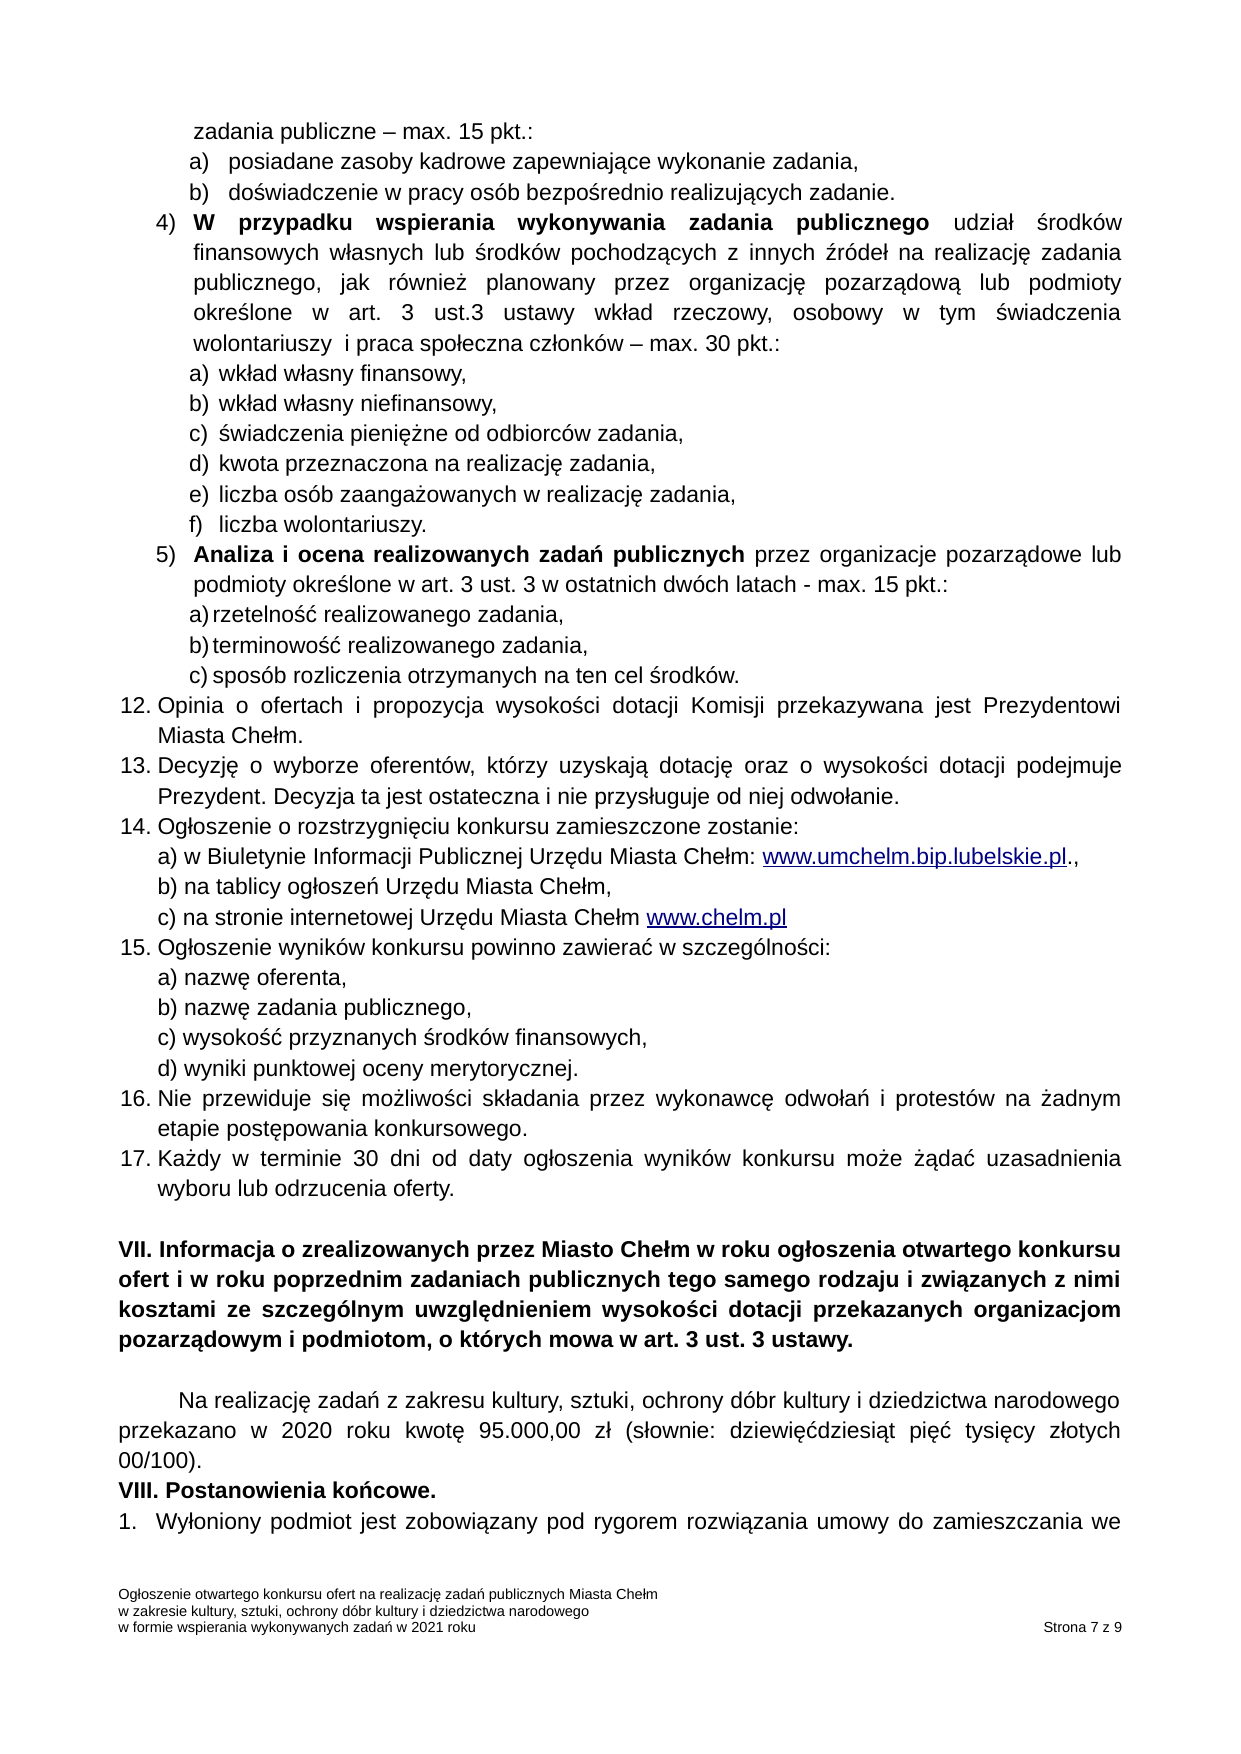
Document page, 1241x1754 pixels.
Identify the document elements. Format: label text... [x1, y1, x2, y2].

list rzetelność realizowanego zadania, [189, 601, 1122, 628]
list świadczenia pieniężne od odbiorców zadania, [189, 420, 1122, 447]
list c) na stronie internetowej Urzędu Miasta Chełm www.chelm.pl [120, 903, 1122, 930]
list W przypadku wspierania wykonywania zadania publicznego udział środków finansowych własnych lub środków pochodzących z innych źródeł na realizację zadania publicznego, jak również planowany przez organizację pozarządową lub podmioty określone w art. 3 ust.3 ustawy wkład rzeczowy, osobowy w tym świadczenia wolontariuszy i praca społeczna członków – max. 30 pkt.: [156, 209, 1122, 356]
list b) na tablicy ogłoszeń Urzędu Miasta Chełm, [120, 873, 1122, 900]
list Opinia o ofertach i propozycja wysokości dotacji Komisji przekazywana jest Prezydentowi Miasta Chełm. [120, 692, 1122, 749]
list Analiza i ocena realizowanych zadań publicznych przez organizacje pozarządowe lub podmioty określone w art. 3 ust. 3 w ostatnich dwóch latach - max. 15 pkt.: [156, 541, 1122, 598]
list a) w Biuletynie Informacji Publicznej Urzędu Miasta Chełm: www.umchelm.bip.lubelskie.pl., [120, 843, 1122, 869]
list Wyłoniony podmiot jest zobowiązany pod rygorem rozwiązania umowy do zamieszczania we [118, 1508, 1122, 1534]
list kwota przeznaczona na realizację zadania, [189, 450, 1122, 477]
list wkład własny finansowy, [189, 360, 1122, 386]
list terminowość realizowanego zadania, [189, 632, 1122, 658]
list sposób rozliczenia otrzymanych na ten cel środków. [189, 662, 1122, 688]
list wkład własny niefinansowy, [189, 390, 1122, 416]
list posiadane zasoby kadrowe zapewniające wykonanie zadania, [189, 148, 1122, 175]
list b) nazwę zadania publicznego, [120, 994, 1122, 1021]
list Ogłoszenie o rozstrzygnięciu konkursu zamieszczone zostanie: [120, 813, 1122, 839]
list Ogłoszenie wyników konkursu powinno zawierać w szczególności: [120, 934, 1122, 960]
list Na realizację zadań z zakresu kultury, sztuki, ochrony dóbr kultury i dziedzictwa narodowego przekazano w 2020 roku kwotę 95.000,00 zł (słownie: dziewięćdziesiąt pięć tysięcy złotych 00/100). [118, 1387, 1122, 1474]
list liczba wolontariuszy. [189, 511, 1122, 537]
list Każdy w terminie 30 dni od daty ogłoszenia wyników konkursu może żądać uzasadnienia wyboru lub odrzucenia oferty. [120, 1145, 1122, 1202]
list VII. Informacja o zrealizowanych przez Miasto Chełm w roku ogłoszenia otwartego konkursu ofert i w roku poprzednim zadaniach publicznych tego samego rodzaju i związanych z nimi kosztami ze szczególnym uwzględnieniem wysokości dotacji przekazanych organizacjom pozarządowym i podmiotom, o których mowa w art. 3 ust. 3 ustawy. [118, 1236, 1122, 1353]
list c) wysokość przyznanych środków finansowych, [120, 1024, 1122, 1051]
list zadania publiczne – max. 15 pkt.: [156, 118, 1122, 144]
list doświadczenie w pracy osób bezpośrednio realizujących zadanie. [189, 178, 1122, 205]
list a) nazwę oferenta, [120, 964, 1122, 990]
list liczba osób zaangażowanych w realizację zadania, [189, 481, 1122, 507]
list Decyzję o wyborze oferentów, którzy uzyskają dotację oraz o wysokości dotacji podejmuje Prezydent. Decyzja ta jest ostateczna i nie przysługuje od niej odwołanie. [120, 752, 1122, 809]
list d) wyniki punktowej oceny merytorycznej. [120, 1054, 1122, 1081]
list Nie przewiduje się możliwości składania przez wykonawcę odwołań i protestów na żadnym etapie postępowania konkursowego. [120, 1085, 1122, 1141]
text VIII. Postanowienia końcowe. [118, 1477, 1122, 1504]
